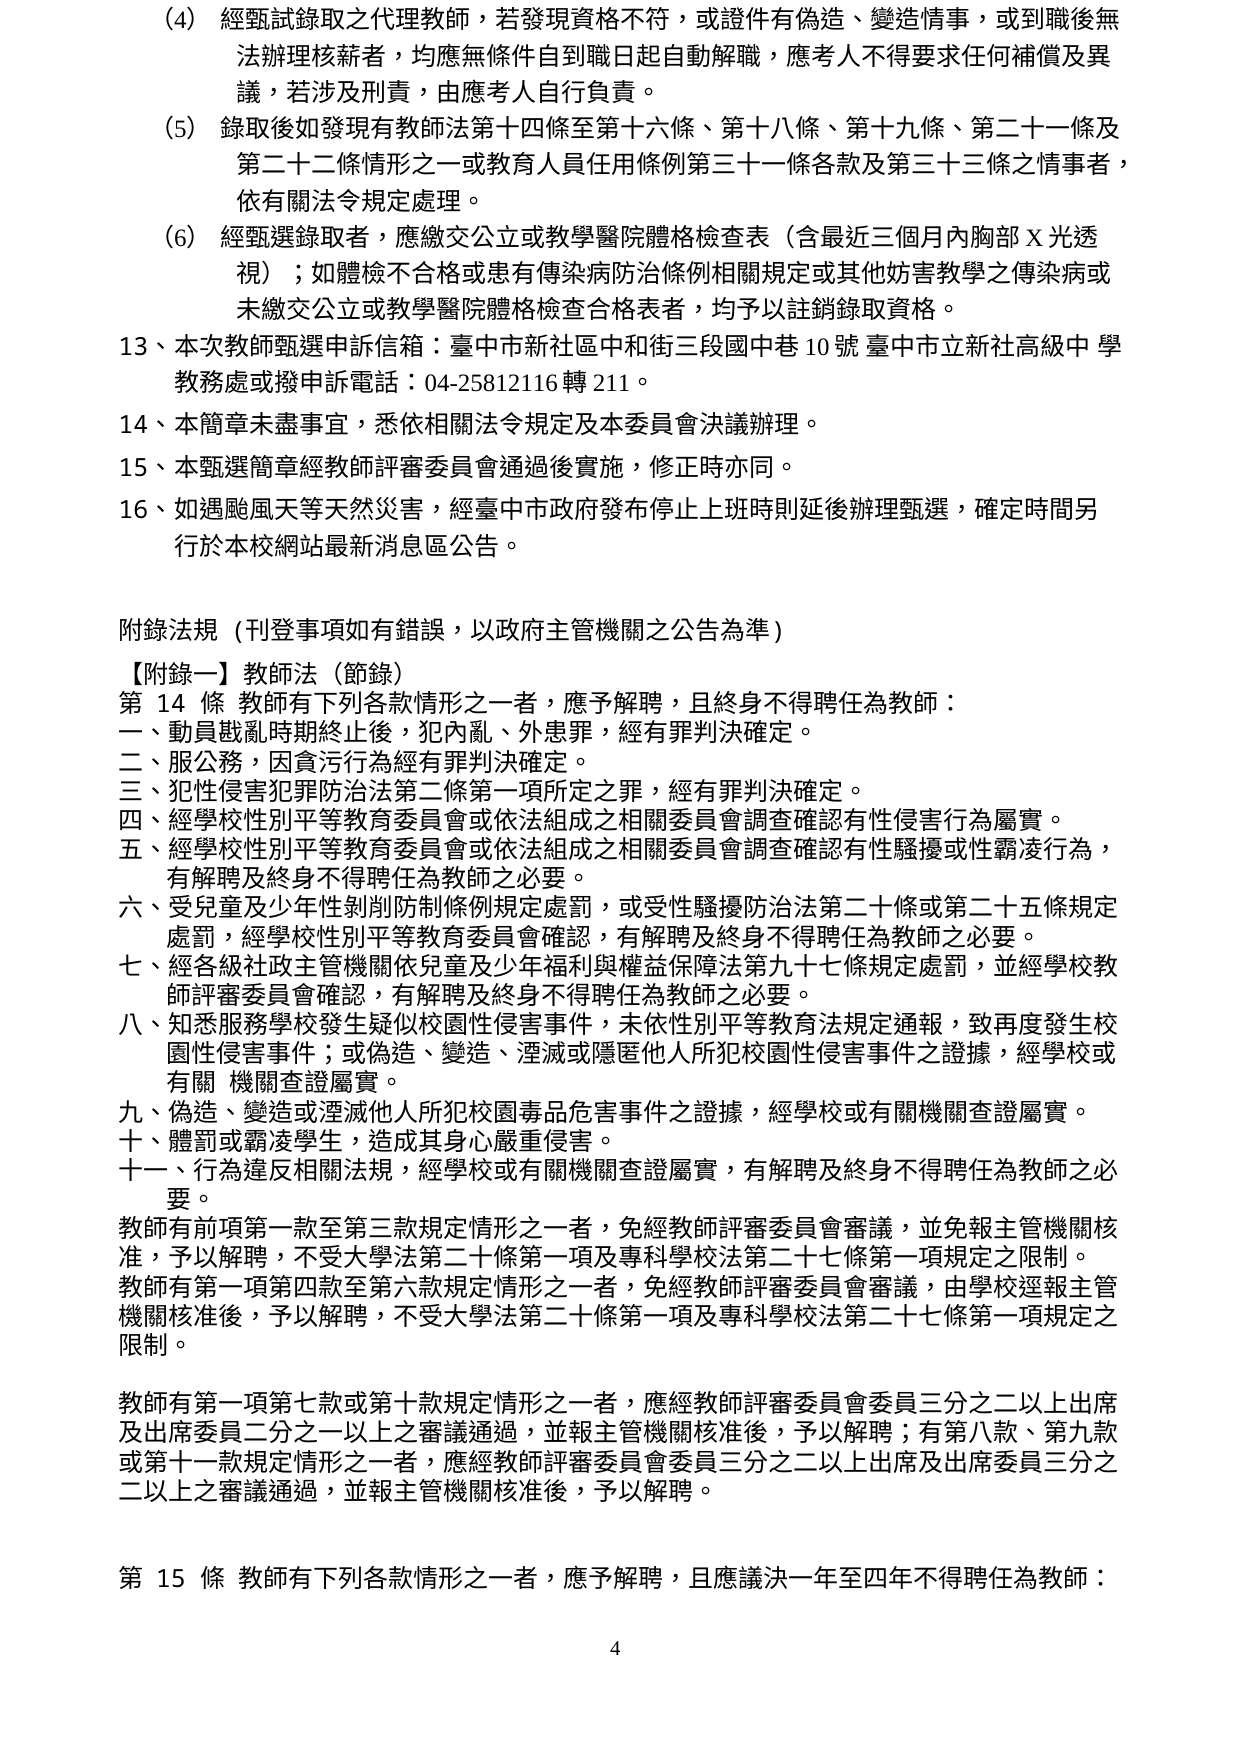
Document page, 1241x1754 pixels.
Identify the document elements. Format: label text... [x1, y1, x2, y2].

text 二、服公務，因貪污行為經有罪判決確定。 [118, 748, 1122, 777]
text 六、受兒童及少年性剝削防制條例規定處罰，或受性騷擾防治法第二十條或第二十五條規定 處罰，經學校性別平等教育委員會確認，有解聘及終身不得聘任為教師之必要。 [118, 893, 1122, 952]
text 教師有第一項第七款或第十款規定情形之一者，應經教師評審委員會委員三分之二以上出席 及出席委員二分之一以上之審議通過，並報主管機關核准後，予以解聘；有第八款、第九款 或第十一款規定情形之一者，應經教師評審委員會委員三分之二以上出席及出席委員三分之 二以上之審議通過，並報主管機關核准後，予以解聘。 [118, 1389, 1122, 1506]
text 四、經學校性別平等教育委員會或依法組成之相關委員會調查確認有性侵害行為屬實。 [118, 806, 1122, 835]
list 經甄選錄取者，應繳交公立或教學醫院體格檢查表（含最近三個月內胸部X光透視）；如體檢不合格或患有傳染病防治條例相關規定或其他妨害教學之傳染病或未繳交公立或教學醫院體格檢查合格表者，均予以註銷錄取資格。 [149, 217, 1122, 326]
list 本次教師甄選申訴信箱：臺中市新社區中和街三段國中巷10號 臺中市立新社高級中 學教務處或撥申訴電話：04-25812116轉211。 [118, 326, 1122, 399]
text 八、知悉服務學校發生疑似校園性侵害事件，未依性別平等教育法規定通報，致再度發生校 園性侵害事件；或偽造、變造、湮滅或隱匿他人所犯校園性侵害事件之證據，經學校或有關 機關查證屬實。 [118, 1010, 1122, 1098]
text 附錄法規 (刊登事項如有錯誤，以政府主管機關之公告為準) [118, 616, 1122, 646]
list 如遇颱風天等天然災害，經臺中市政府發布停止上班時則延後辦理甄選，確定時間另行於本校網站最新消息區公告。 [118, 490, 1122, 562]
text 教師有前項第一款至第三款規定情形之一者，免經教師評審委員會審議，並免報主管機關核 准，予以解聘，不受大學法第二十條第一項及專科學校法第二十七條第一項規定之限制。 教師有第一項第四款至第六款規定情形之一者，免經教師評審委員會審議，由學校逕報主管 機關核准後，予以解聘，不受大學法第二十條第一項及專科學校法第二十七條第一項規定之 限制。 [118, 1214, 1122, 1360]
text 第 15 條 教師有下列各款情形之一者，應予解聘，且應議決一年至四年不得聘任為教師： [118, 1564, 1122, 1593]
text 十、體罰或霸凌學生，造成其身心嚴重侵害。 [118, 1127, 1122, 1156]
list 錄取後如發現有教師法第十四條至第十六條、第十八條、第十九條、第二十一條及第二十二條情形之一或教育人員任用條例第三十一條各款及第三十三條之情事者，依有關法令規定處理。 [149, 109, 1122, 217]
text 十一、行為違反相關法規，經學校或有關機關查證屬實，有解聘及終身不得聘任為教師之必 要。 [118, 1156, 1122, 1214]
text 七、經各級社政主管機關依兒童及少年福利與權益保障法第九十七條規定處罰，並經學校教 師評審委員會確認，有解聘及終身不得聘任為教師之必要。 [118, 952, 1122, 1010]
text 【附錄一】教師法（節錄） [118, 660, 1122, 689]
list 經甄試錄取之代理教師，若發現資格不符，或證件有偽造、變造情事，或到職後無法辦理核薪者，均應無條件自到職日起自動解職，應考人不得要求任何補償及異議，若涉及刑責，由應考人自行負責。 [149, 0, 1122, 109]
text 九、偽造、變造或湮滅他人所犯校園毒品危害事件之證據，經學校或有關機關查證屬實。 [118, 1098, 1122, 1127]
list 本簡章未盡事宜，悉依相關法令規定及本委員會決議辦理。 [118, 405, 1122, 441]
text 五、經學校性別平等教育委員會或依法組成之相關委員會調查確認有性騷擾或性霸凌行為， 有解聘及終身不得聘任為教師之必要。 [118, 835, 1122, 893]
list 本甄選簡章經教師評審委員會通過後實施，修正時亦同。 [118, 447, 1122, 484]
text 一、動員戡亂時期終止後，犯內亂、外患罪，經有罪判決確定。 [118, 718, 1122, 748]
text 第 14 條 教師有下列各款情形之一者，應予解聘，且終身不得聘任為教師： [118, 689, 1122, 718]
text 三、犯性侵害犯罪防治法第二條第一項所定之罪，經有罪判決確定。 [118, 777, 1122, 806]
